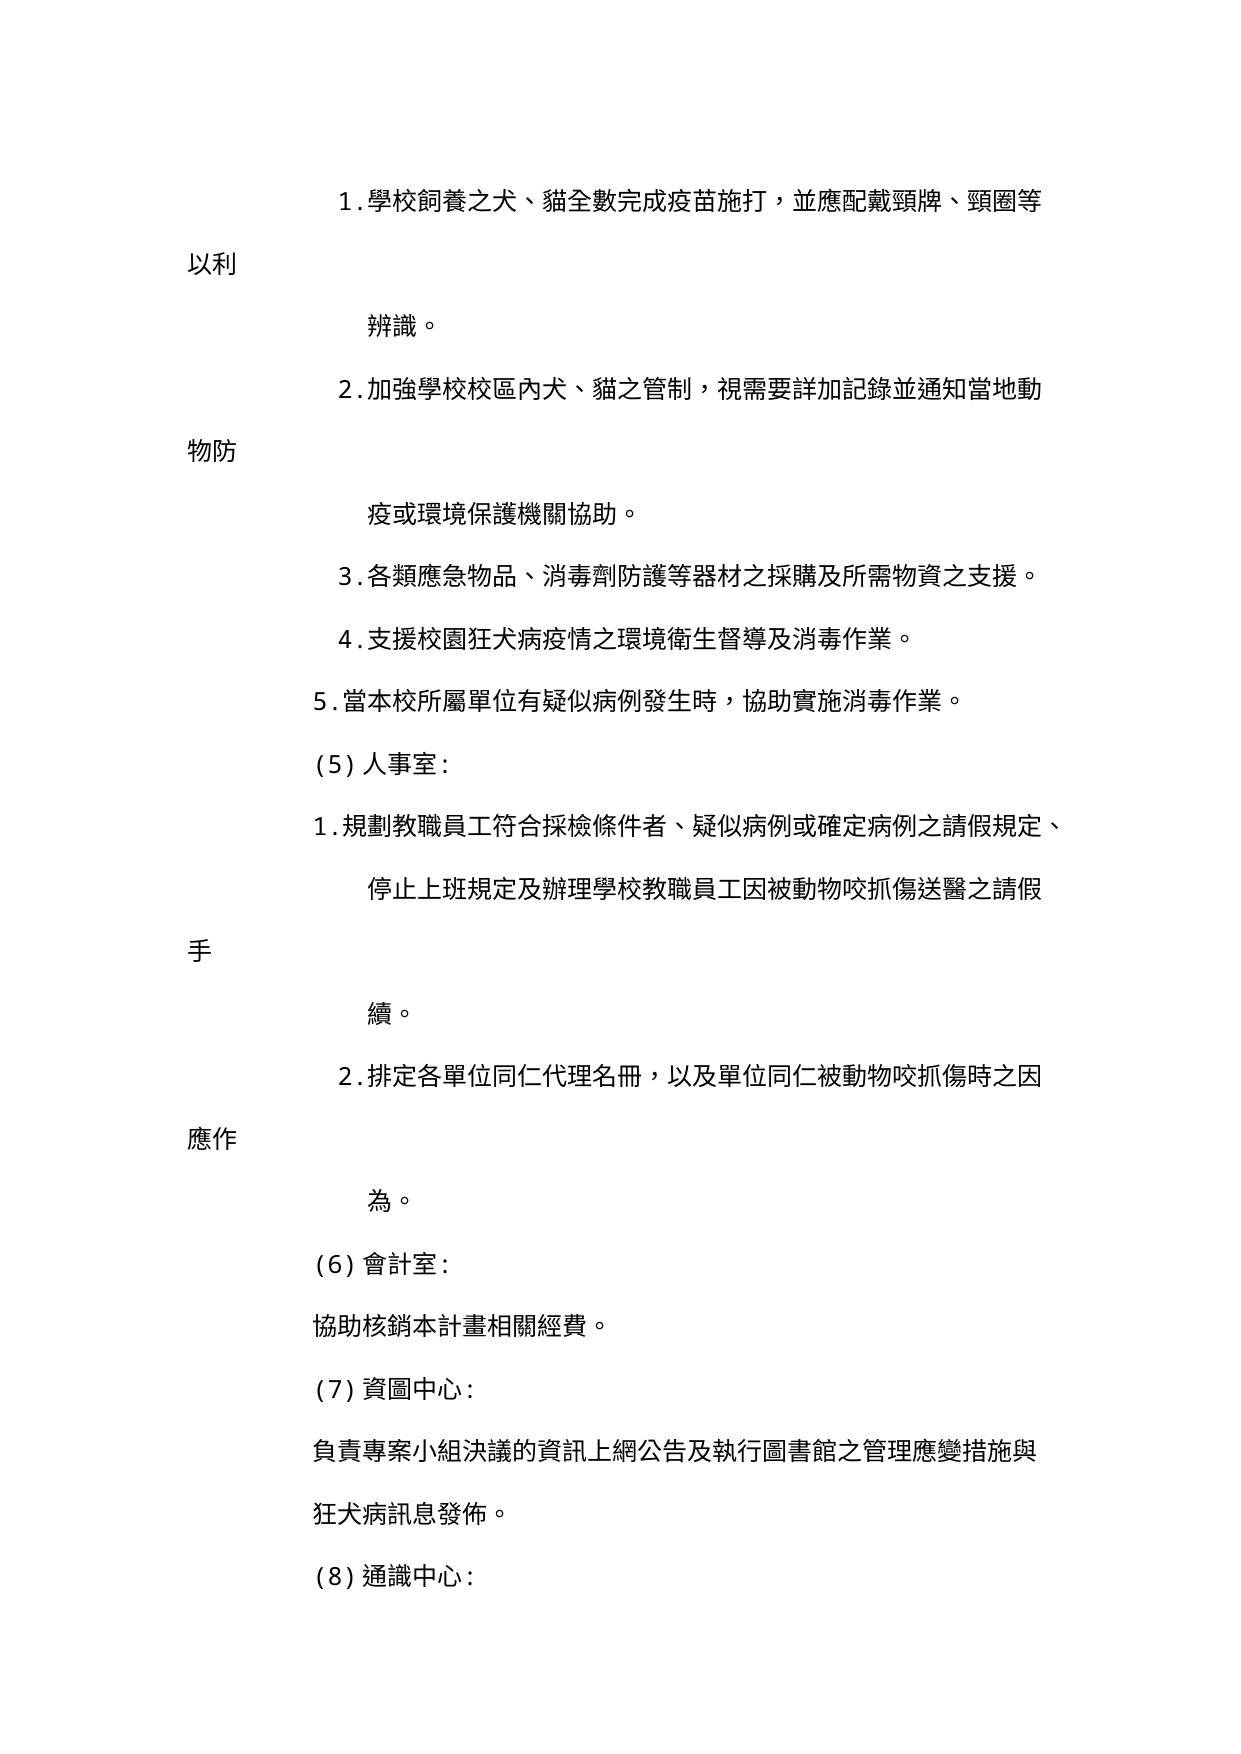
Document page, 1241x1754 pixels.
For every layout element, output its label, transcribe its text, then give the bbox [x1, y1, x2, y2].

list 人事室: [312, 721, 1053, 783]
text 為。 [187, 1158, 1053, 1221]
text 停止上班規定及辦理學校教職員工因被動物咬抓傷送醫之請假手 [187, 846, 1053, 971]
text 2.排定各單位同仁代理名冊，以及單位同仁被動物咬抓傷時之因應作 [187, 1033, 1053, 1158]
text 4.支援校園狂犬病疫情之環境衛生督導及消毒作業。 [187, 596, 1053, 658]
text 疫或環境保護機關協助。 [187, 471, 1053, 533]
list 會計室: [312, 1221, 1053, 1283]
text 1.規劃教職員工符合採檢條件者、疑似病例或確定病例之請假規定、 [312, 783, 1053, 846]
text 續。 [187, 971, 1053, 1033]
text 5.當本校所屬單位有疑似病例發生時，協助實施消毒作業。 [312, 658, 1053, 721]
list 資圖中心: [312, 1346, 1053, 1408]
text 3.各類應急物品、消毒劑防護等器材之採購及所需物資之支援。 [187, 533, 1053, 596]
text 2.加強學校校區內犬、貓之管制，視需要詳加記錄並通知當地動物防 [187, 346, 1053, 471]
text 負責專案小組決議的資訊上網公告及執行圖書館之管理應變措施與狂犬病訊息發佈。 [312, 1408, 1053, 1533]
list 通識中心: [312, 1533, 1053, 1596]
text 辨識。 [187, 283, 1053, 346]
text 1.學校飼養之犬、貓全數完成疫苗施打，並應配戴頸牌、頸圈等以利 [187, 158, 1053, 283]
text 協助核銷本計畫相關經費。 [312, 1283, 1053, 1346]
